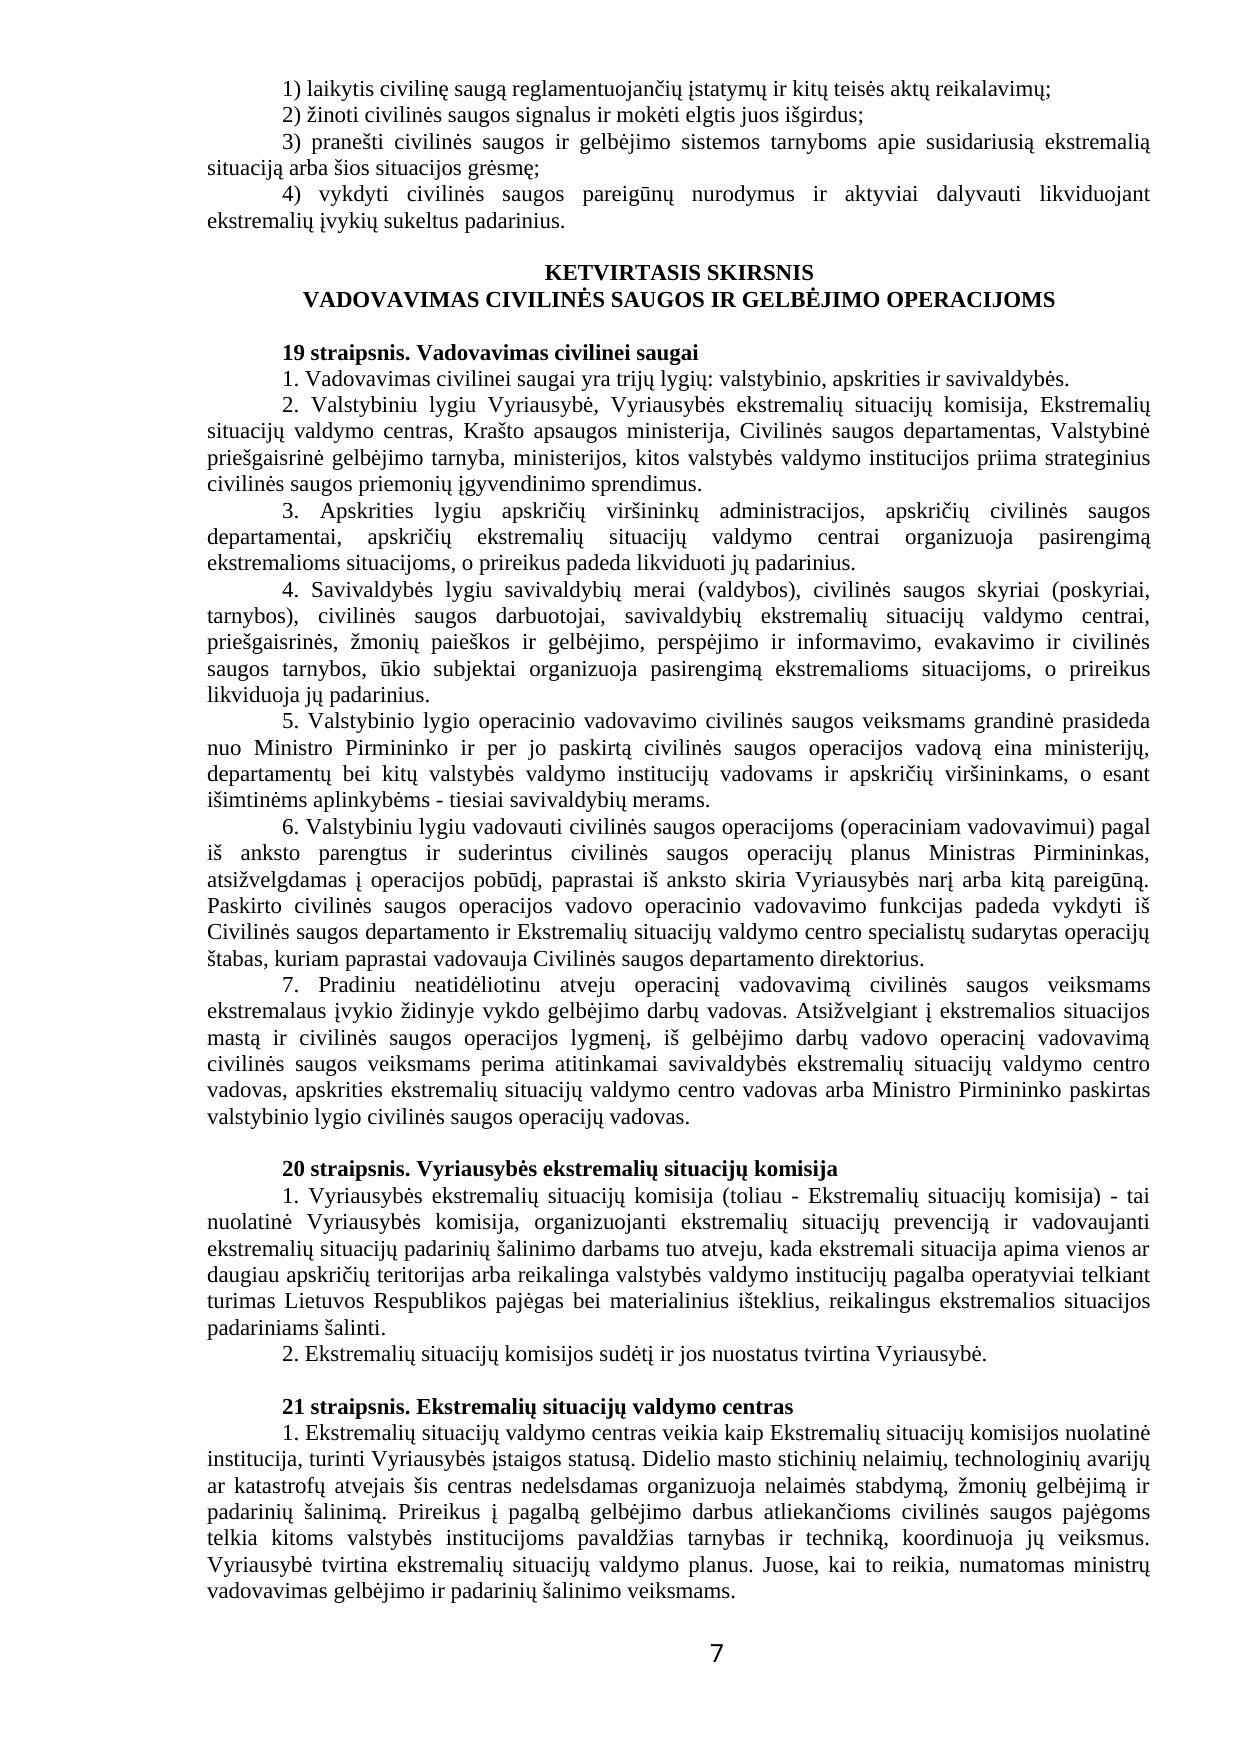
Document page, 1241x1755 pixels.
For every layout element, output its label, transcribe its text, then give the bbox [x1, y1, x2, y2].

text 20 straipsnis. Vyriausybės ekstremalių situacijų komisija [207, 1156, 1152, 1182]
text 5. Valstybinio lygio operacinio vadovavimo civilinės saugos veiksmams grandinė prasideda nuo Ministro Pirmininko ir per jo paskirtą civilinės saugos operacijos vadovą eina ministerijų, departamentų bei kitų valstybės valdymo institucijų vadovams ir apskričių viršininkams, o esant išimtinėms aplinkybėms - tiesiai savivaldybių merams. [207, 707, 1152, 813]
text 1. Vyriausybės ekstremalių situacijų komisija (toliau - Ekstremalių situacijų komisija) - tai nuolatinė Vyriausybės komisija, organizuojanti ekstremalių situacijų prevenciją ir vadovaujanti ekstremalių situacijų padarinių šalinimo darbams tuo atveju, kada ekstremali situacija apima vienos ar daugiau apskričių teritorijas arba reikalinga valstybės valdymo institucijų pagalba operatyviai telkiant turimas Lietuvos Respublikos pajėgas bei materialinius išteklius, reikalingus ekstremalios situacijos padariniams šalinti. [207, 1182, 1152, 1340]
text 2. Ekstremalių situacijų komisijos sudėtį ir jos nuostatus tvirtina Vyriausybė. [207, 1340, 1152, 1366]
text 3) pranešti civilinės saugos ir gelbėjimo sistemos tarnyboms apie susidariusią ekstremalią situaciją arba šios situacijos grėsmę; [207, 128, 1152, 180]
text 1. Ekstremalių situacijų valdymo centras veikia kaip Ekstremalių situacijų komisijos nuolatinė institucija, turinti Vyriausybės įstaigos statusą. Didelio masto stichinių nelaimių, technologinių avarijų ar katastrofų atvejais šis centras nedelsdamas organizuoja nelaimės stabdymą, žmonių gelbėjimą ir padarinių šalinimą. Prireikus į pagalbą gelbėjimo darbus atliekančioms civilinės saugos pajėgoms telkia kitoms valstybės institucijoms pavaldžias tarnybas ir techniką, koordinuoja jų veiksmus. Vyriausybė tvirtina ekstremalių situacijų valdymo planus. Juose, kai to reikia, numatomas ministrų vadovavimas gelbėjimo ir padarinių šalinimo veiksmams. [207, 1419, 1152, 1603]
text KETVIRTASIS SKIRSNIS [207, 259, 1152, 286]
text 4) vykdyti civilinės saugos pareigūnų nurodymus ir aktyviai dalyvauti likviduojant ekstremalių įvykių sukeltus padarinius. [207, 180, 1152, 233]
text 19 straipsnis. Vadovavimas civilinei saugai [207, 338, 1152, 365]
text 21 straipsnis. Ekstremalių situacijų valdymo centras [207, 1393, 1152, 1419]
text 2. Valstybiniu lygiu Vyriausybė, Vyriausybės ekstremalių situacijų komisija, Ekstremalių situacijų valdymo centras, Krašto apsaugos ministerija, Civilinės saugos departamentas, Valstybinė priešgaisrinė gelbėjimo tarnyba, ministerijos, kitos valstybės valdymo institucijos priima strateginius civilinės saugos priemonių įgyvendinimo sprendimus. [207, 391, 1152, 497]
text 1) laikytis civilinę saugą reglamentuojančių įstatymų ir kitų teisės aktų reikalavimų; [207, 75, 1152, 101]
text 2) žinoti civilinės saugos signalus ir mokėti elgtis juos išgirdus; [207, 101, 1152, 128]
text 3. Apskrities lygiu apskričių viršininkų administracijos, apskričių civilinės saugos departamentai, apskričių ekstremalių situacijų valdymo centrai organizuoja pasirengimą ekstremalioms situacijoms, o prireikus padeda likviduoti jų padarinius. [207, 497, 1152, 576]
text 7. Pradiniu neatidėliotinu atveju operacinį vadovavimą civilinės saugos veiksmams ekstremalaus įvykio židinyje vykdo gelbėjimo darbų vadovas. Atsižvelgiant į ekstremalios situacijos mastą ir civilinės saugos operacijos lygmenį, iš gelbėjimo darbų vadovo operacinį vadovavimą civilinės saugos veiksmams perima atitinkamai savivaldybės ekstremalių situacijų valdymo centro vadovas, apskrities ekstremalių situacijų valdymo centro vadovas arba Ministro Pirmininko paskirtas valstybinio lygio civilinės saugos operacijų vadovas. [207, 971, 1152, 1129]
text 4. Savivaldybės lygiu savivaldybių merai (valdybos), civilinės saugos skyriai (poskyriai, tarnybos), civilinės saugos darbuotojai, savivaldybių ekstremalių situacijų valdymo centrai, priešgaisrinės, žmonių paieškos ir gelbėjimo, perspėjimo ir informavimo, evakavimo ir civilinės saugos tarnybos, ūkio subjektai organizuoja pasirengimą ekstremalioms situacijoms, o prireikus likviduoja jų padarinius. [207, 576, 1152, 707]
text 1. Vadovavimas civilinei saugai yra trijų lygių: valstybinio, apskrities ir savivaldybės. [207, 365, 1152, 391]
text 6. Valstybiniu lygiu vadovauti civilinės saugos operacijoms (operaciniam vadovavimui) pagal iš anksto parengtus ir suderintus civilinės saugos operacijų planus Ministras Pirmininkas, atsižvelgdamas į operacijos pobūdį, paprastai iš anksto skiria Vyriausybės narį arba kitą pareigūną. Paskirto civilinės saugos operacijos vadovo operacinio vadovavimo funkcijas padeda vykdyti iš Civilinės saugos departamento ir Ekstremalių situacijų valdymo centro specialistų sudarytas operacijų štabas, kuriam paprastai vadovauja Civilinės saugos departamento direktorius. [207, 813, 1152, 971]
text VADOVAVIMAS CIVILINĖS SAUGOS ir gelbėjimo OPERACIJOMS [207, 286, 1152, 312]
